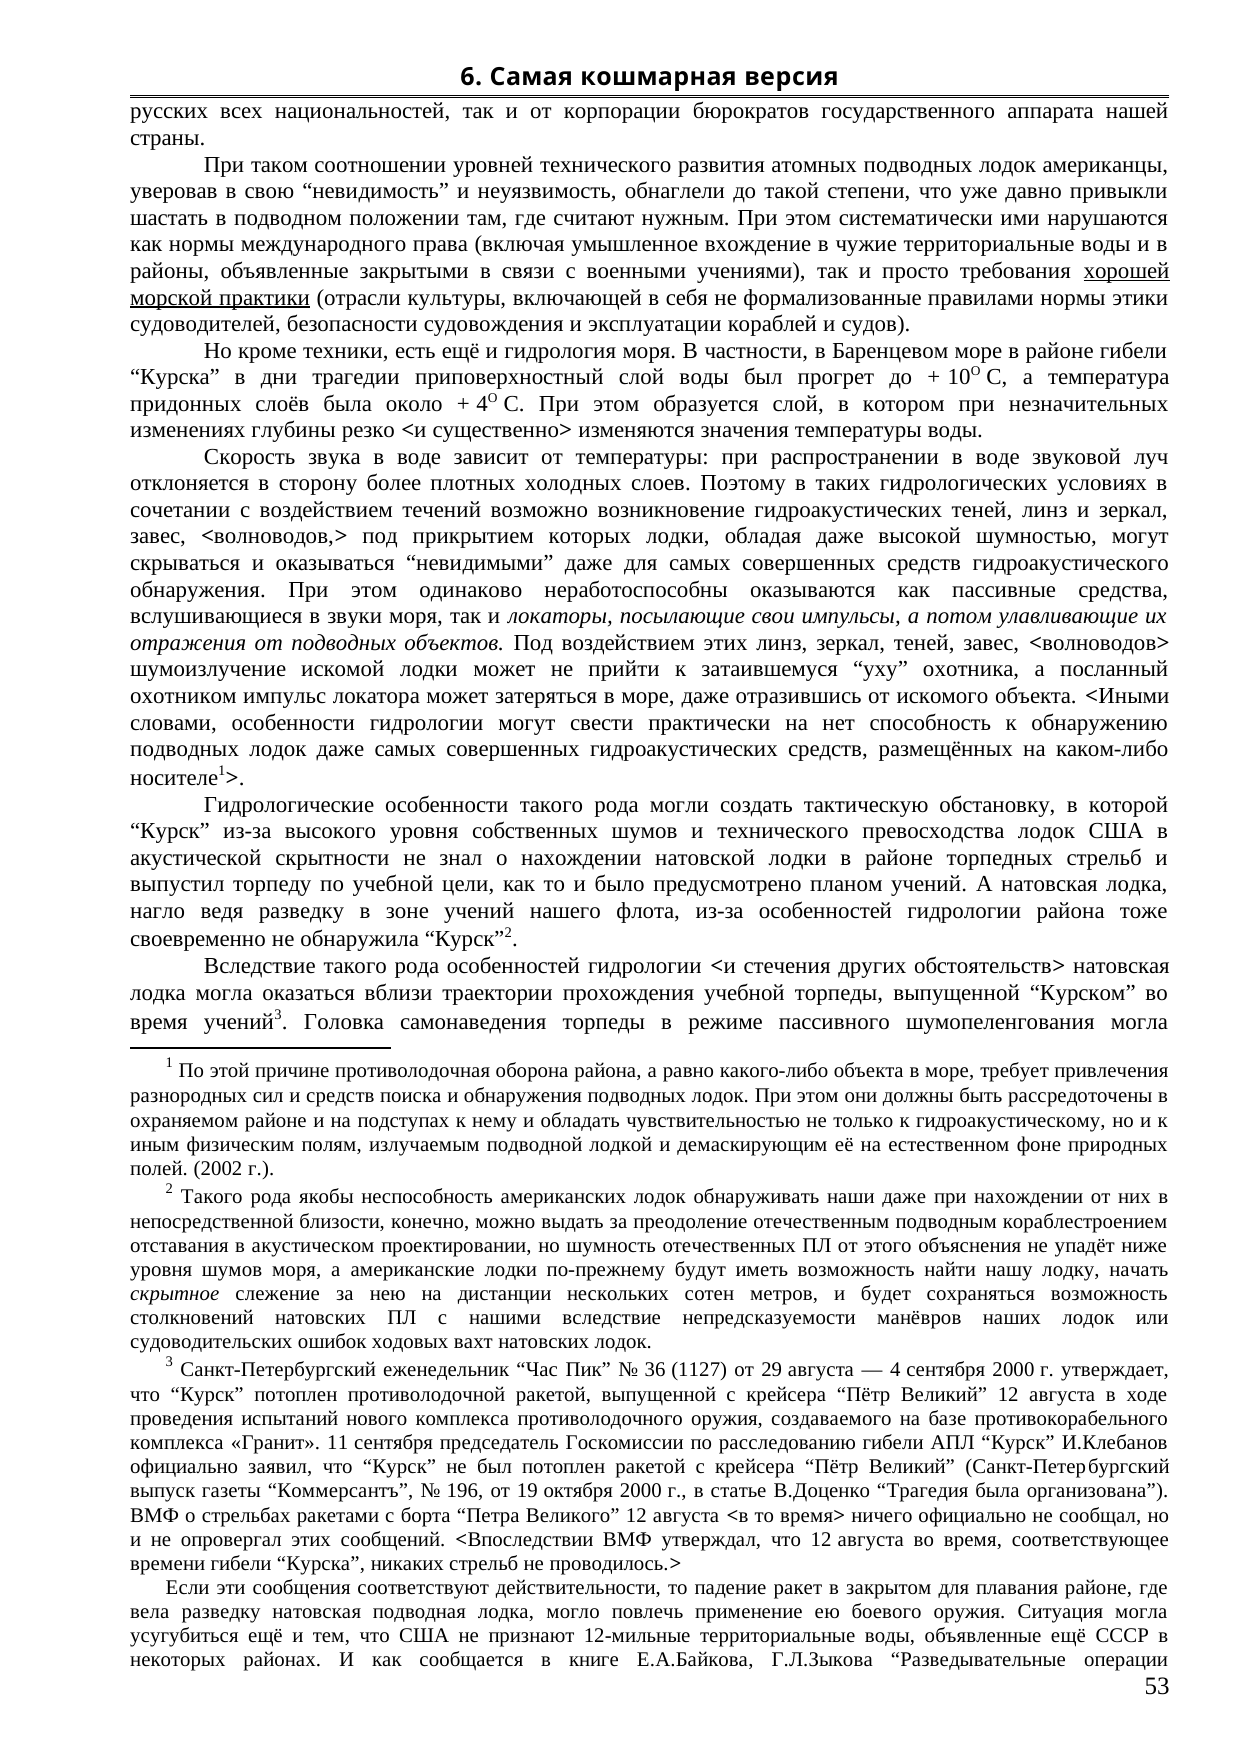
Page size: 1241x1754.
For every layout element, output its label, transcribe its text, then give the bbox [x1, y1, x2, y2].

text Но кроме техники, есть ещё и гидрология моря. В частности, в Баренцевом море в районе гибели “Курска” в дни трагедии приповерхностный слой воды был прогрет до + 10О С, а температура придонных слоёв была около + 4О С. При этом образуется слой, в котором при незначительных изменениях глубины резко <и существенно> изменяются значения температуры воды. [130, 336, 1169, 443]
text При таком соотношении уровней технического развития атомных подводных лодок американцы, уверовав в свою “неви­ди­мость” и неуязвимость, обнаглели до такой степени, что уже давно привыкли шастать в подводном положении там, где считают нужным. При этом систематически ими нарушаются как нормы международного права (включая умышленное вхождение в чужие территориальные воды и в районы, объявленные закрытыми в связи с военными учениями), так и просто требования хорошей морской практики (отрасли культуры, включающей в себя не формализованные правилами нормы этики судоводителей, безопасности судовождения и эксплуатации кораблей и судов). [130, 151, 1169, 336]
text Санкт-Петербургский еженедельник “Час Пик” № 36 (1127) от 29 августа — 4 сентября 2000 г. утверждает, что “Курск” потоплен противолодочной ракетой, выпущенной с крейсера “Пётр Великий” 12 августа в ходе проведения испытаний нового комплекса противолодочного оружия, создаваемого на базе противокорабельного комплекса «Гранит». 11 сентября председатель Госкомиссии по расследованию гибели АПЛ “Курск” И.Клебанов официально заявил, что “Курск” не был потоплен ракетой с крейсера “Пётр Великий” (Санкт-Петер­бург­ский выпуск газеты “Коммерсантъ”, № 196, от 19 октября 2000 г., в статье В.Доценко “Трагедия была организована”). ВМФ о стрельбах ракетами с борта “Петра Великого” 12 августа <в то время> ничего официально не сообщал, но и не опровергал этих сообщений. <Впоследствии ВМФ утверждал, что 12 августа во время, соответствующее времени гибели “Курска”, никаких стрельб не проводилось.> [130, 1353, 1169, 1574]
text Гидрологические особенности такого рода могли создать тактическую обстановку, в которой “Курск” из-за высокого уровня собственных шумов и технического превосходства лодок США в акустической скрытности не знал о нахождении натовской лодки в районе торпедных стрельб и выпустил торпеду по учебной цели, как то и было предусмотрено планом учений. А натовская лодка, нагло ведя разведку в зоне учений нашего флота, из-за особенностей гидрологии района тоже своевременно не обнаружила “Курск”. [130, 791, 1169, 952]
text Скорость звука в воде зависит от температуры: при распространении в воде звуковой луч отклоняется в сторону более плотных холодных слоев. Поэтому в таких гидрологических условиях в сочетании с воздействием течений возможно возникновение гидроакустических теней, линз и зеркал, завес, <волноводов,> под прикрытием которых лодки, обладая даже высокой шумностью, могут скрываться и оказываться “неви­ди­мыми” даже для самых совершенных средств гидроакустического обнаружения. При этом одинаково неработоспособны оказываются как пассивные средства, вслушивающиеся в звуки моря, так и локаторы, посылающие свои импульсы, а потом улавливающие их отражения от подводных объектов. Под воздействием этих линз, зеркал, теней, завес, <волноводов> шумоизлучение искомой лодки может не прийти к затаившемуся “уху” охотника, а посланный охотником импульс локатора может затеряться в море, даже отразившись от искомого объекта. <Иными словами, особенности гидрологии могут свести практически на нет способность к обнаружению подводных лодок даже самых совершенных гидроакустических средств, размещённых на каком-либо носителе>. [130, 443, 1169, 791]
text Если эти сообщения соответствуют действительности, то падение ракет в закрытом для плавания районе, где вела разведку натовская подводная лодка, могло повлечь применение ею боевого оружия. Ситуация могла усугубиться ещё и тем, что США не признают 12-мильные территориальные воды, объявленные ещё СССР в некоторых районах. И как сообщается в книге Е.А.Байкова, Г.Л.Зыкова “Разведывательные операции [130, 1574, 1169, 1671]
text По этой причине противолодочная оборона района, а равно какого-либо объекта в море, требует привлечения разнородных сил и средств поиска и обнаружения подводных лодок. При этом они должны быть рассредоточены в охраняемом районе и на подступах к нему и обладать чувствительностью не только к гидроакустическому, но и к иным физическим полям, излучаемым подводной лодкой и демаскирующим её на естественном фоне природных полей. (2002 г.). [130, 1054, 1169, 1179]
text Вследствие такого рода особенностей гидрологии <и стечения других обстоятельств> натовская лодка могла оказаться вблизи траектории прохождения учебной торпеды, выпущенной “Курском” во время учений. Головка самонаведения торпеды в режиме пассивного шумопеленгования могла [130, 952, 1169, 1034]
text русских всех национальностей, так и от корпорации бюрократов государственного аппарата нашей страны. [130, 98, 1169, 151]
text Такого рода якобы неспособность американских лодок обнаруживать наши даже при нахождении от них в непосредственной близости, конечно, можно выдать за преодоление отечественным подводным кораблестроением отставания в акустическом проектировании, но шумность отечественных ПЛ от этого объяснения не упадёт ниже уровня шумов моря, а американские лодки по-прежнему будут иметь возможность найти нашу лодку, начать скрытное слежение за нею на дистанции нескольких сотен метров, и будет сохраняться возможность столкновений натовских ПЛ с нашими вследствие непредсказуемости манёвров наших лодок или судоводительских ошибок ходовых вахт натовских лодок. [130, 1179, 1169, 1353]
